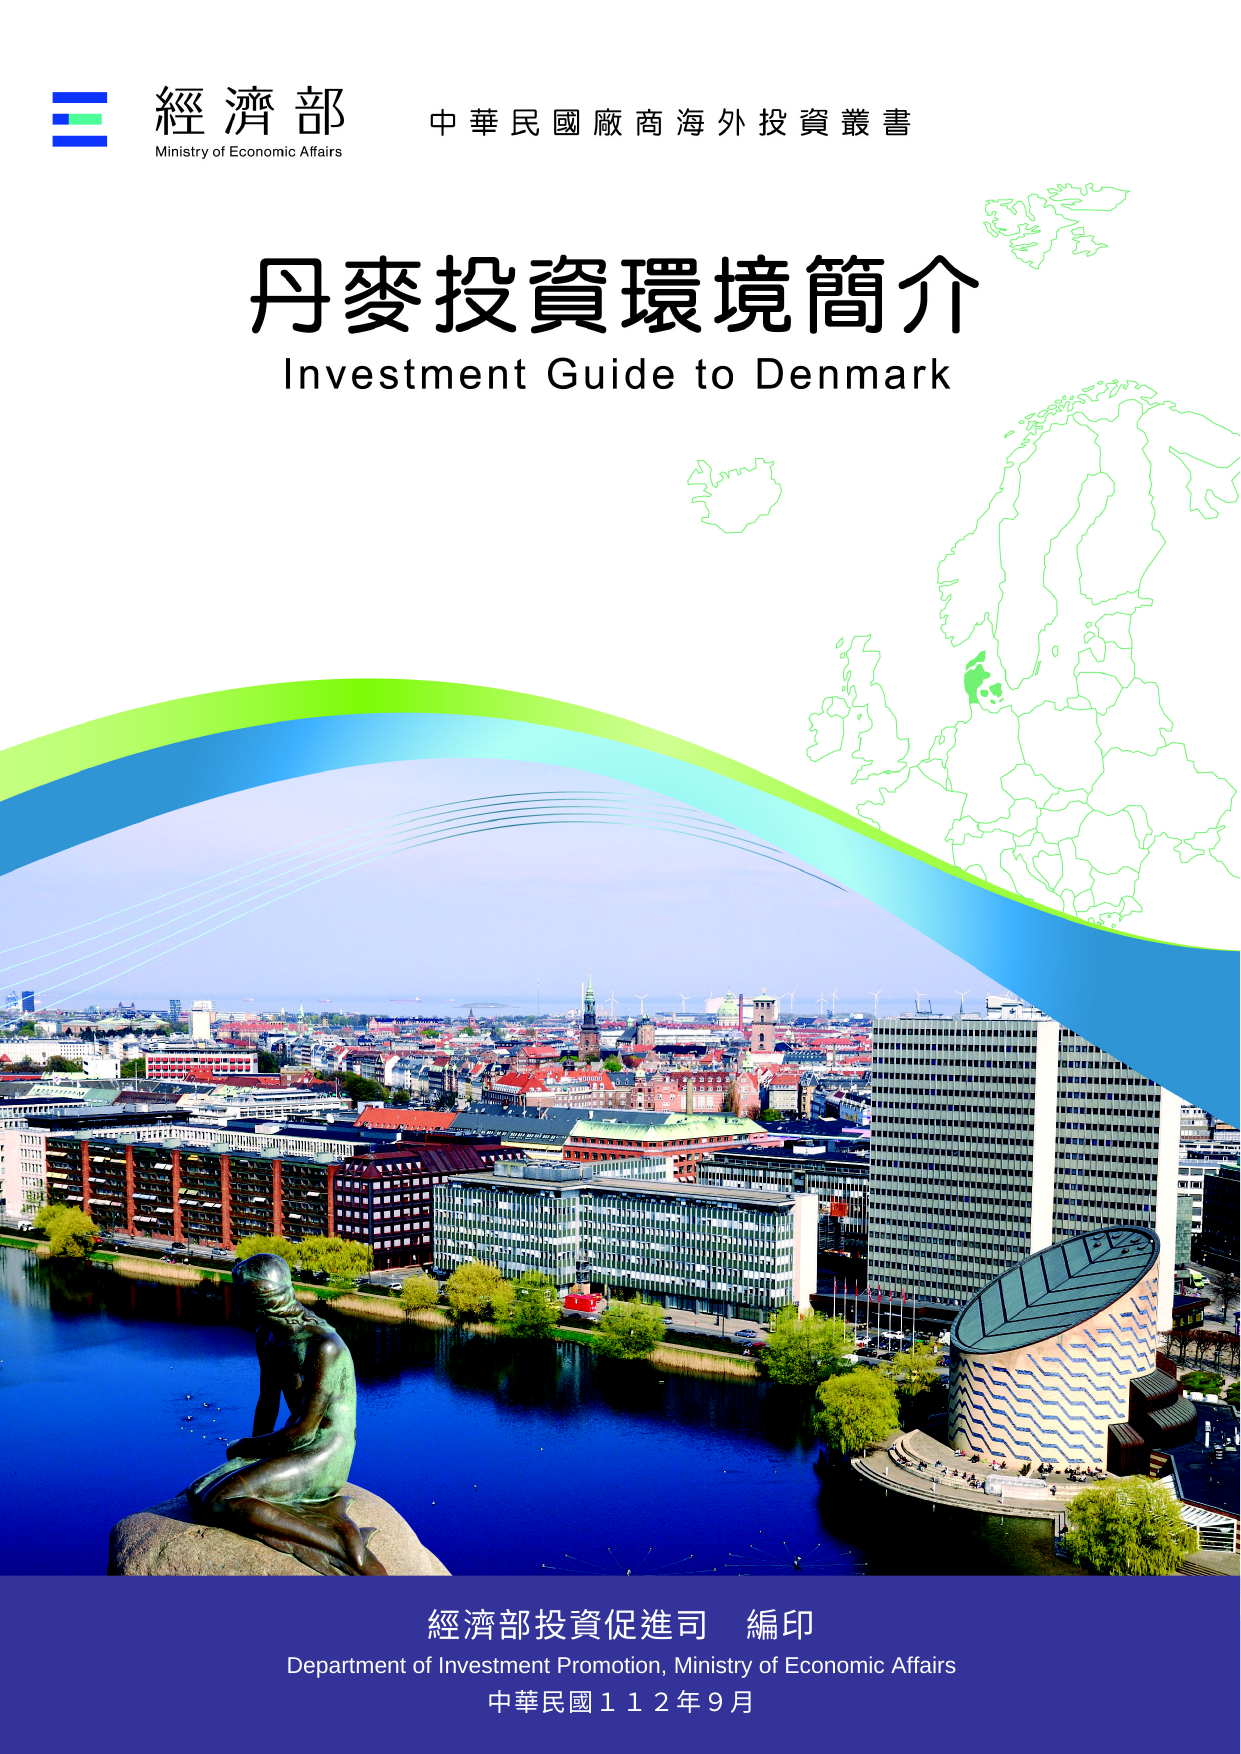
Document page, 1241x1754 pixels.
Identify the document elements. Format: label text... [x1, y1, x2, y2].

text 經濟部投資促進司 編印 [0, 1599, 1240, 1647]
picture [0, 0, 1241, 1575]
text 中華民國１１２年９月 [0, 1682, 1240, 1718]
text Department of Investment Promotion, Ministry of Economic Affairs [0, 1652, 1240, 1678]
